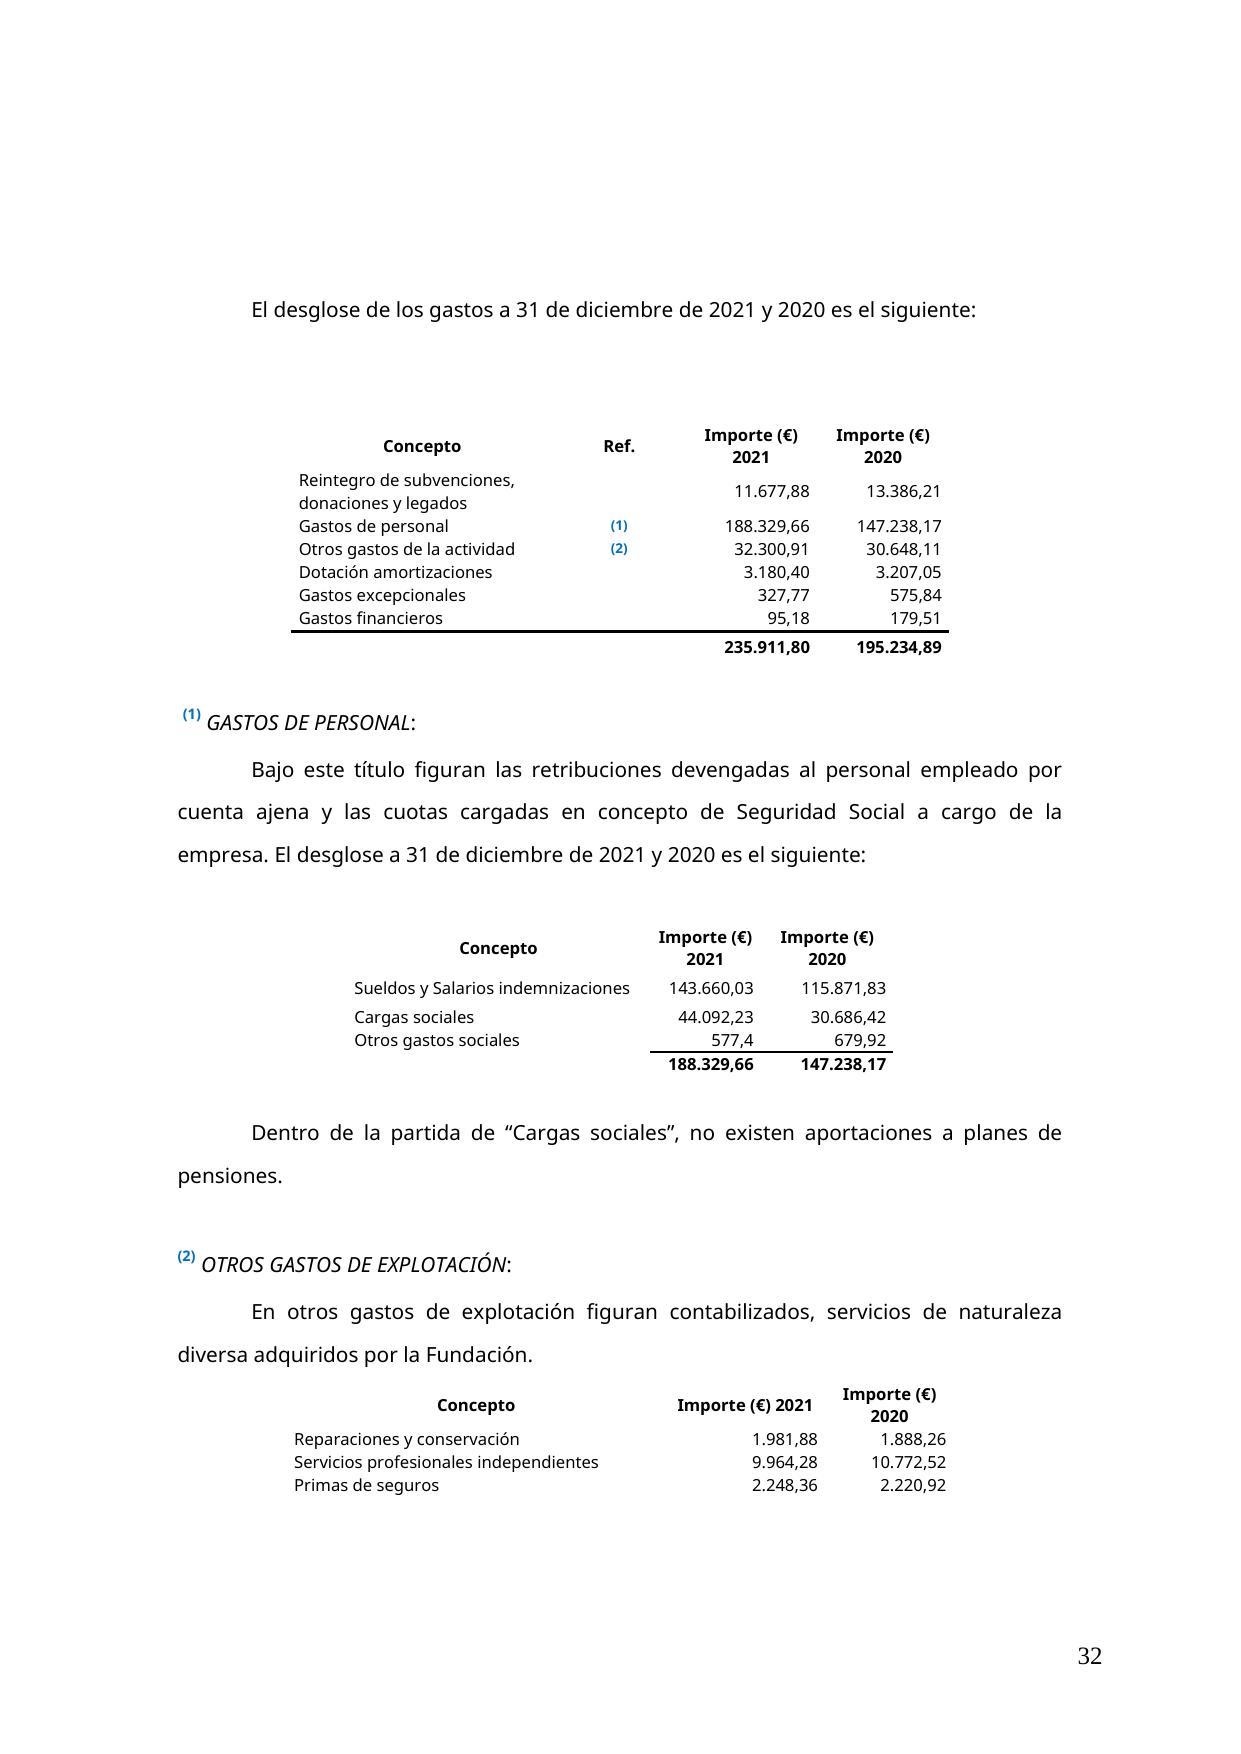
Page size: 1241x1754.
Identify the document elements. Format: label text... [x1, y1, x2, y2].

table_cell 9.964,28 [665, 1450, 825, 1473]
table_cell 179,51 [817, 606, 949, 629]
table_cell Reintegro de subvenciones, donaciones y legados [291, 469, 553, 514]
table_cell 195.234,89 [817, 633, 949, 661]
table_header Importe (€) 2021 [650, 925, 761, 971]
table_cell 143.660,03 [650, 971, 761, 1005]
table_header Importe (€) 2020 [817, 423, 949, 468]
table_cell 44.092,23 [650, 1005, 761, 1028]
table_cell [291, 633, 553, 661]
table_cell Cargas sociales [347, 1005, 650, 1028]
table_cell 30.648,11 [817, 537, 949, 560]
text Bajo este título figuran las retribuciones devengadas al personal empleado por cuenta ajena y las cuotas cargadas en concepto de Seguridad Social a cargo de la empresa. El desglose a 31 de diciembre de 2021 y 2020 es el siguiente: [177, 755, 1063, 868]
table_cell Gastos de personal [291, 514, 553, 537]
table_header Importe (€) 2021 [665, 1382, 825, 1428]
table_cell [553, 583, 685, 606]
table_cell [553, 469, 685, 514]
table_cell [553, 633, 685, 661]
table_header Concepto [291, 423, 553, 468]
table_cell 115.871,83 [761, 971, 893, 1005]
table_header Concepto [347, 925, 650, 971]
table_header Importe (€) 2021 [685, 423, 817, 468]
table_cell (2) [553, 537, 685, 560]
text (2) Otros gastos de explotación: [177, 1246, 1063, 1280]
table_cell (1) [553, 514, 685, 537]
table_cell Dotación amortizaciones [291, 560, 553, 583]
table_cell 3.207,05 [817, 560, 949, 583]
table_cell 188.329,66 [685, 514, 817, 537]
text En otros gastos de explotación figuran contabilizados, servicios de naturaleza diversa adquiridos por la Fundación. [177, 1297, 1063, 1368]
table_cell 147.238,17 [817, 514, 949, 537]
table_cell 575,84 [817, 583, 949, 606]
table_cell 11.677,88 [685, 469, 817, 514]
table_cell 327,77 [685, 583, 817, 606]
table_cell 2.220,92 [825, 1473, 953, 1496]
text (1) Gastos de personal: [177, 704, 1063, 738]
table_header Concepto [287, 1382, 665, 1428]
table_cell 32.300,91 [685, 537, 817, 560]
table_header Importe (€) 2020 [761, 925, 893, 971]
table_cell 10.772,52 [825, 1450, 953, 1473]
table_cell 1.888,26 [825, 1428, 953, 1450]
table_cell Sueldos y Salarios indemnizaciones [347, 971, 650, 1005]
table_cell 147.238,17 [761, 1053, 893, 1076]
table_cell Gastos excepcionales [291, 583, 553, 606]
table_cell Otros gastos sociales [347, 1028, 650, 1051]
table_cell Otros gastos de la actividad [291, 537, 553, 560]
text El desglose de los gastos a 31 de diciembre de 2021 y 2020 es el siguiente: [177, 295, 1063, 324]
table_cell 2.248,36 [665, 1473, 825, 1496]
table_cell 13.386,21 [817, 469, 949, 514]
table_cell 188.329,66 [650, 1053, 761, 1076]
table_cell [553, 560, 685, 583]
table_cell 30.686,42 [761, 1005, 893, 1028]
table_header Importe (€) 2020 [825, 1382, 953, 1428]
table_cell [347, 1051, 650, 1076]
table_cell [553, 606, 685, 629]
table_cell 679,92 [761, 1028, 893, 1051]
table_cell 235.911,80 [685, 633, 817, 661]
table_cell 577,4 [650, 1028, 761, 1051]
text Dentro de la partida de “Cargas sociales”, no existen aportaciones a planes de pensiones. [177, 1118, 1063, 1189]
table_cell Servicios profesionales independientes [287, 1450, 665, 1473]
table_cell 1.981,88 [665, 1428, 825, 1450]
table_cell Reparaciones y conservación [287, 1428, 665, 1450]
table_header Ref. [553, 423, 685, 468]
table_cell Primas de seguros [287, 1473, 665, 1496]
table_cell 3.180,40 [685, 560, 817, 583]
table_cell 95,18 [685, 606, 817, 629]
table_cell Gastos financieros [291, 606, 553, 629]
